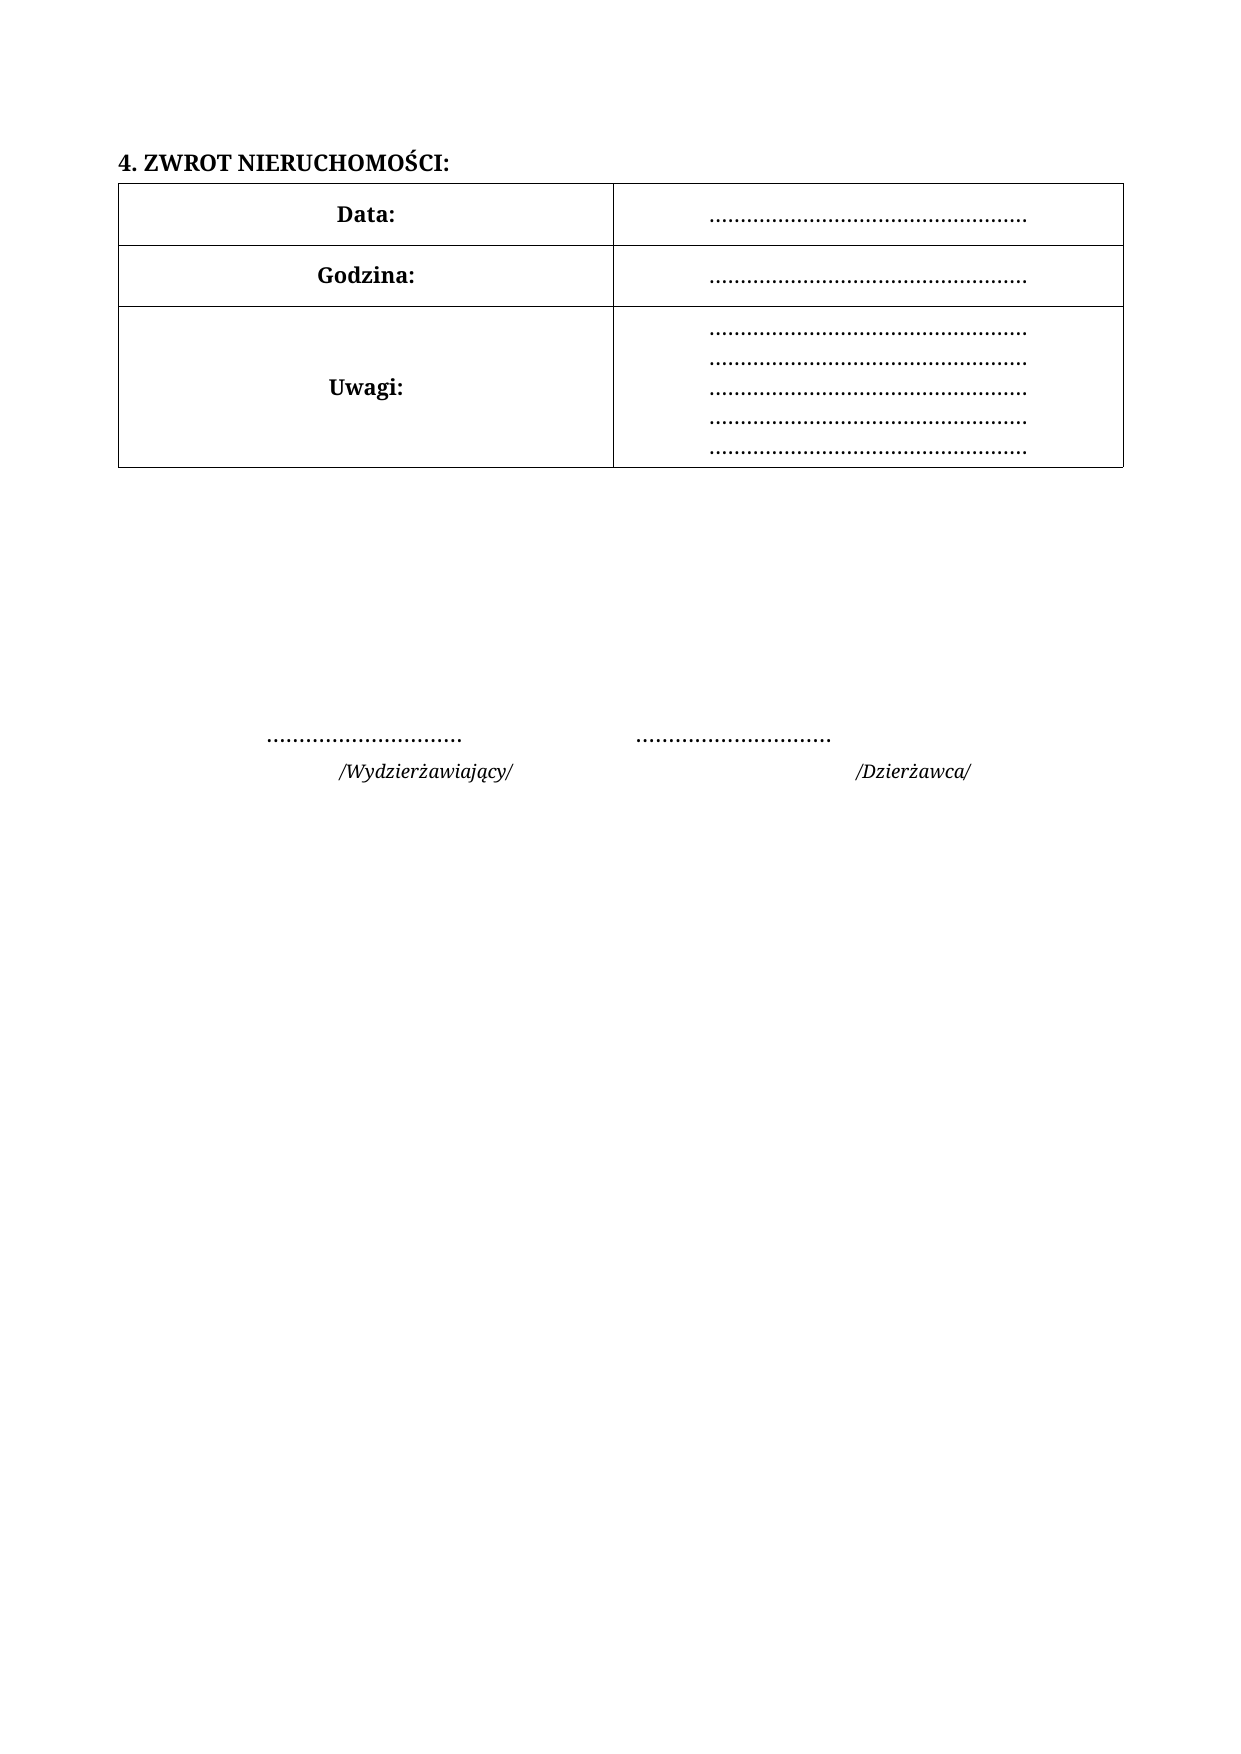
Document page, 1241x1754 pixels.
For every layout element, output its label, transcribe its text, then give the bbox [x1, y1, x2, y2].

table_cell Uwagi: [119, 307, 613, 467]
table_cell Godzina: [119, 246, 613, 306]
table_cell …………………………………………… [614, 246, 1123, 306]
table_cell …………………………………………… …………………………………………… …………………………………………… …………………………………………… …………………………………………… [614, 307, 1123, 467]
table_header …………………………………………… [614, 184, 1123, 245]
text /Wydzierżawiający/ /Dzierżawca/ [118, 754, 1122, 785]
table_header Data: [119, 184, 613, 245]
text ………………………… ………………………… [118, 718, 1122, 749]
text 4. ZWROT NIERUCHOMOŚCI: [118, 147, 1122, 179]
